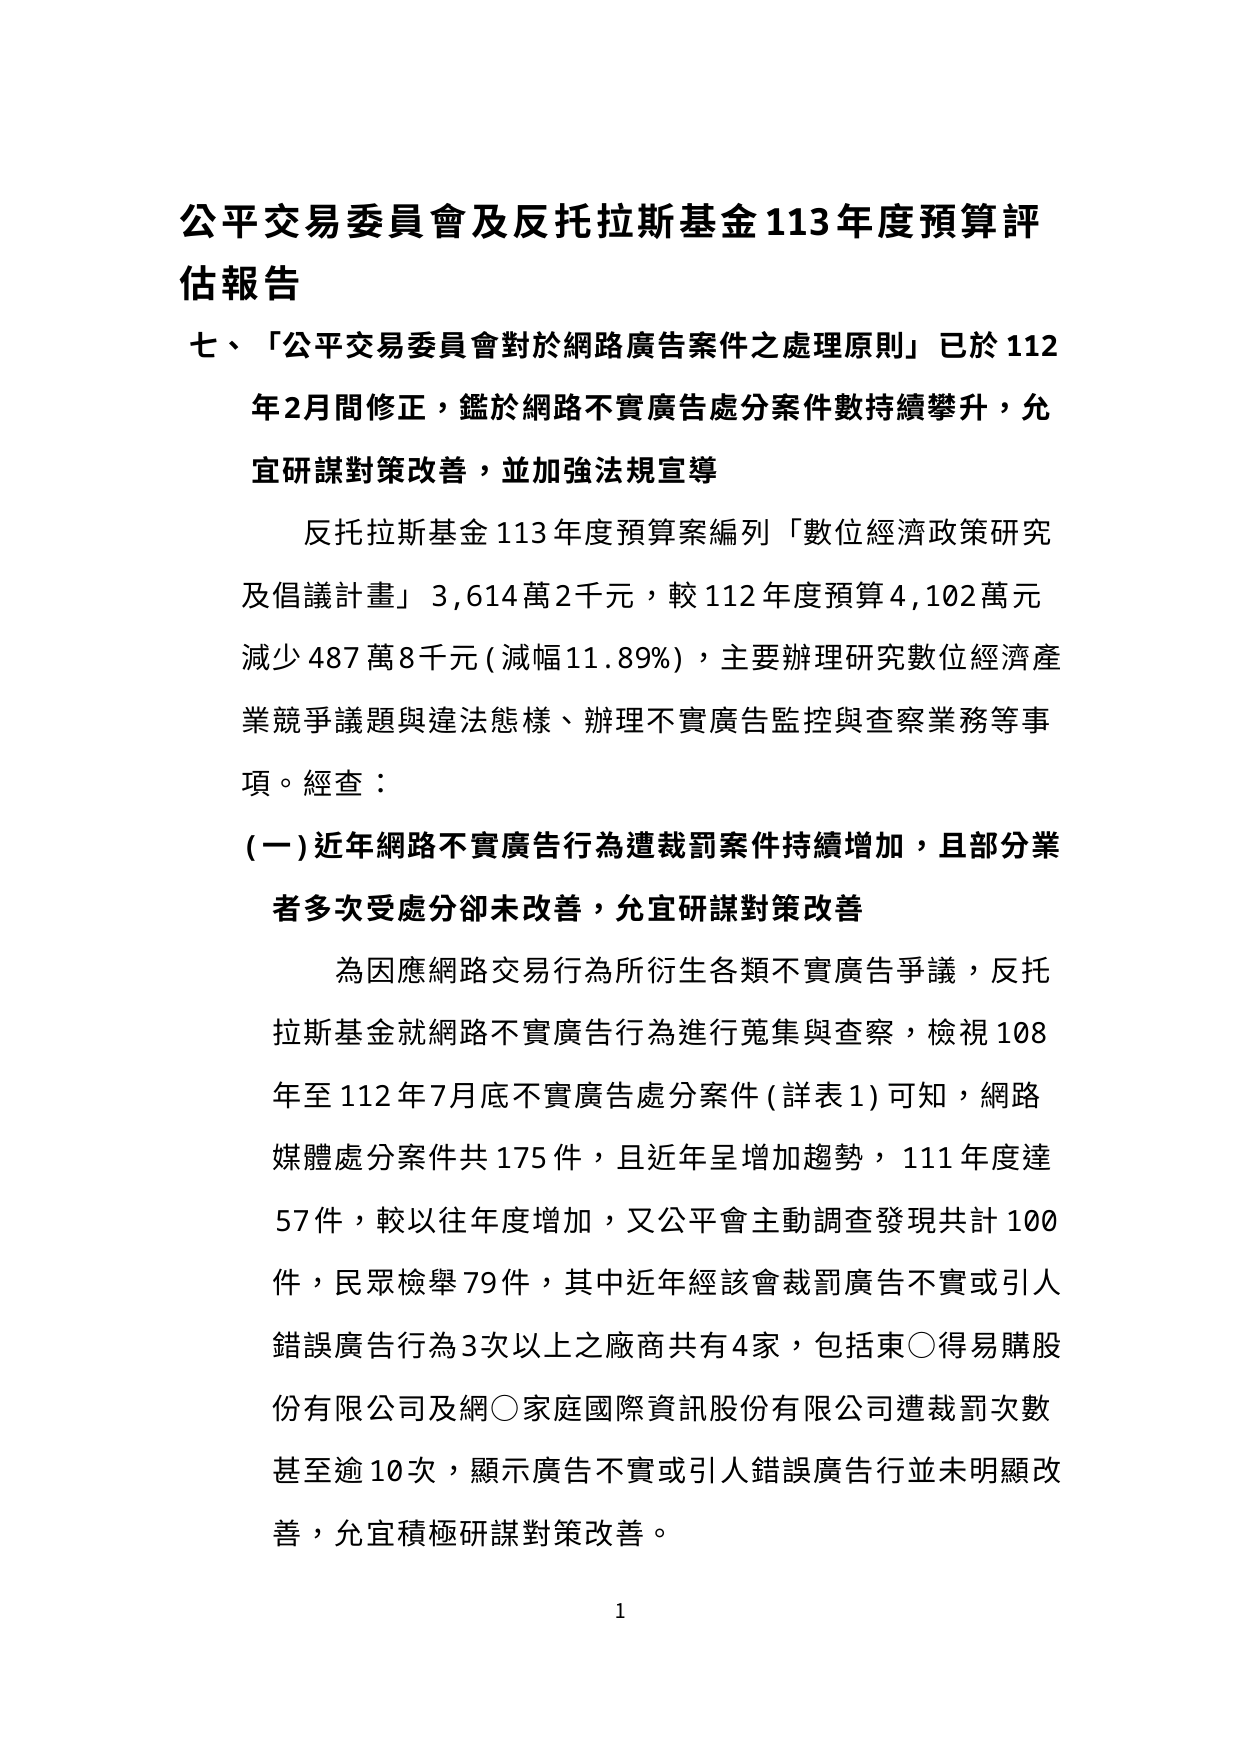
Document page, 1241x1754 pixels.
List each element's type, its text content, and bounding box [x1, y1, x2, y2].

text 為因應網路交易行為所衍生各類不實廣告爭議，反托拉斯基金就網路不實廣告行為進行蒐集與查察，檢視108年至112年7月底不實廣告處分案件(詳表1)可知，網路媒體處分案件共175件，且近年呈增加趨勢，111年度達57件，較以往年度增加，又公平會主動調查發現共計100件，民眾檢舉79件，其中近年經該會裁罰廣告不實或引人錯誤廣告行為3次以上之廠商共有4家，包括東○得易購股份有限公司及網○家庭國際資訊股份有限公司遭裁罰次數甚至逾10次，顯示廣告不實或引人錯誤廣告行並未明顯改善，允宜積極研謀對策改善。 [266, 927, 1063, 1552]
text (一)近年網路不實廣告行為遭裁罰案件持續增加，且部分業者多次受處分卻未改善，允宜研謀對策改善 [236, 802, 1063, 927]
text 七、「公平交易委員會對於網路廣告案件之處理原則」已於112年2月間修正，鑑於網路不實廣告處分案件數持續攀升，允宜研謀對策改善，並加強法規宣導 [183, 302, 1063, 490]
text 反托拉斯基金113年度預算案編列「數位經濟政策研究及倡議計畫」3,614萬2千元，較112年度預算4,102萬元減少487萬8千元(減幅11.89%)，主要辦理研究數位經濟產業競爭議題與違法態樣、辦理不實廣告監控與查察業務等事項。經查： [236, 490, 1063, 802]
text 公平交易委員會及反托拉斯基金113年度預算評估報告 [177, 177, 1063, 302]
